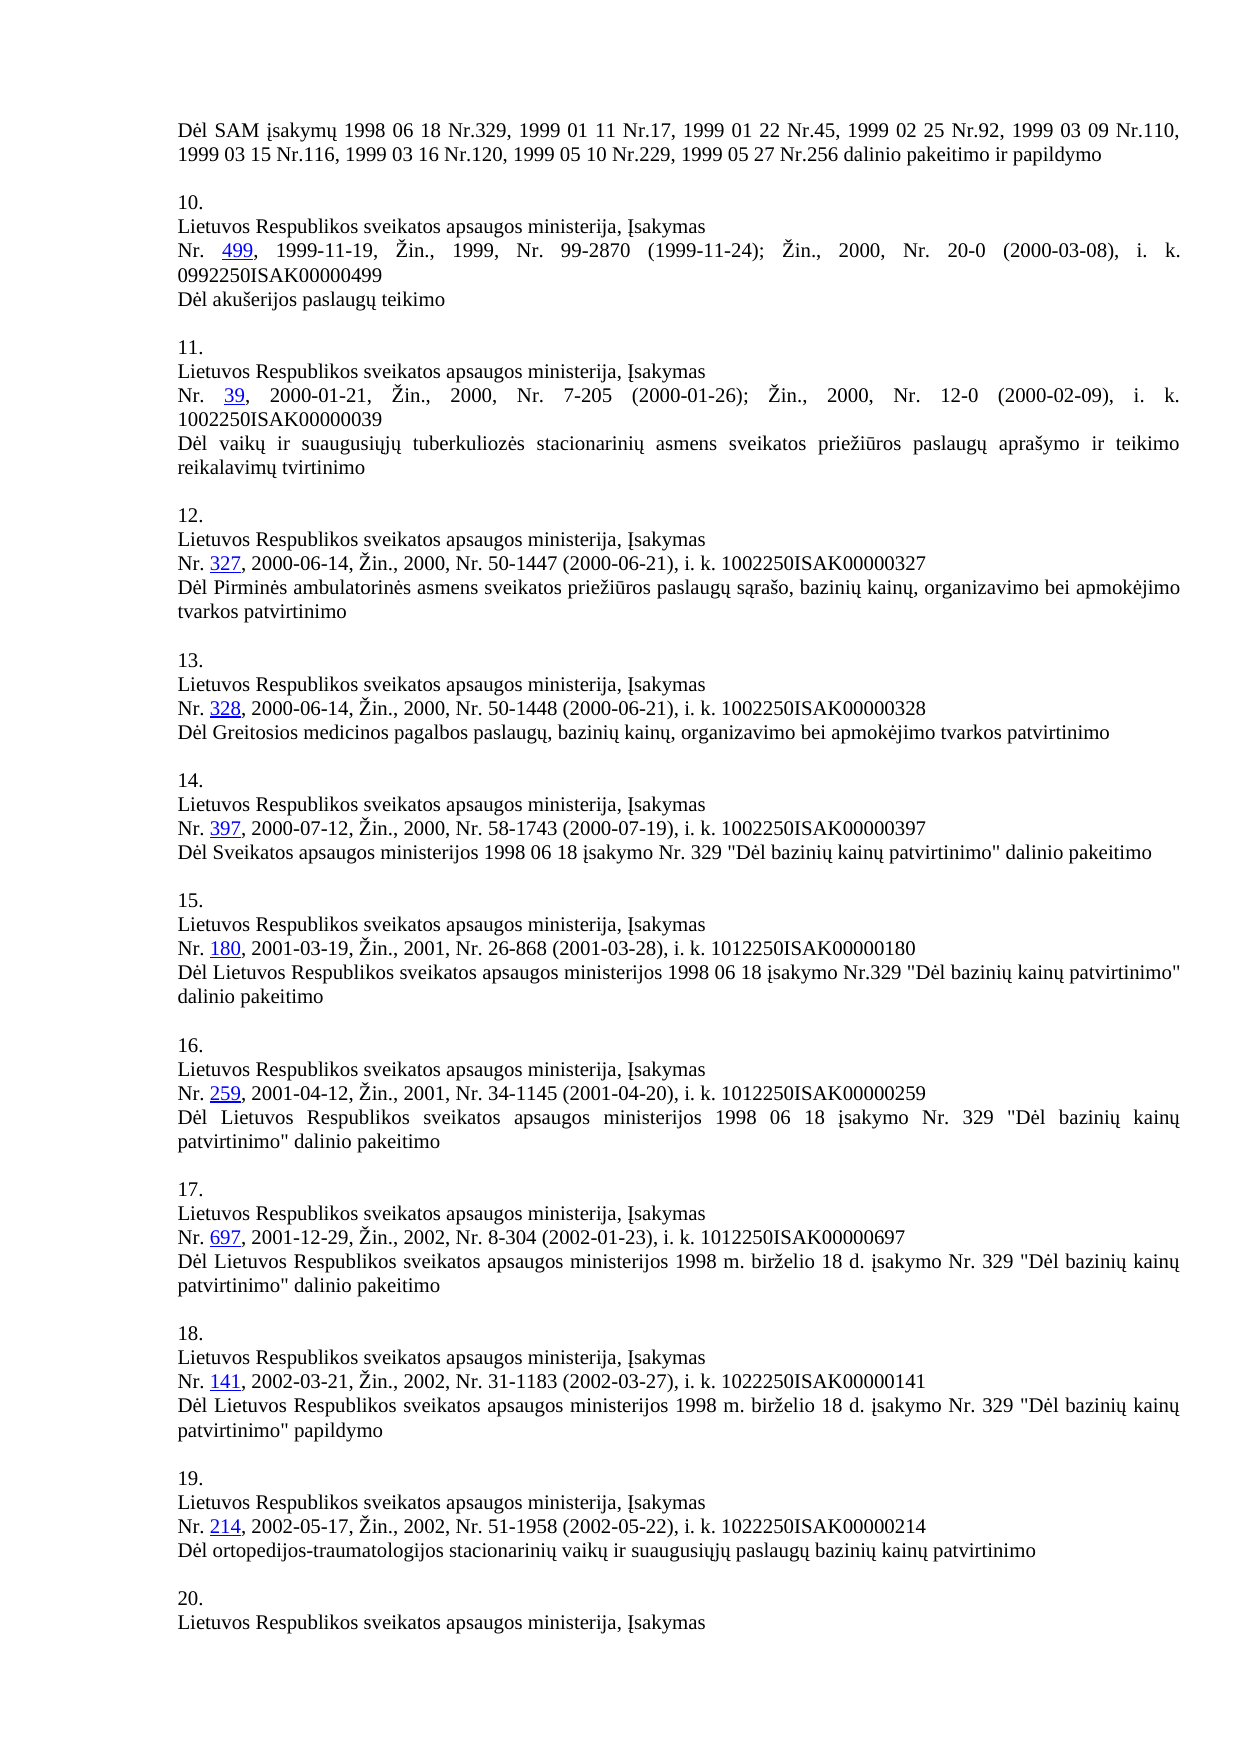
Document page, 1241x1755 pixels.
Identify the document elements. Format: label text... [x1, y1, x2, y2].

text Nr. 397, 2000-07-12, Žin., 2000, Nr. 58-1743 (2000-07-19), i. k. 1002250ISAK00000397 [177, 816, 1181, 840]
text Dėl Lietuvos Respublikos sveikatos apsaugos ministerijos 1998 06 18 įsakymo Nr. 329 "Dėl bazinių kainų patvirtinimo" dalinio pakeitimo [177, 1105, 1181, 1153]
text Dėl Pirminės ambulatorinės asmens sveikatos priežiūros paslaugų sąrašo, bazinių kainų, organizavimo bei apmokėjimo tvarkos patvirtinimo [177, 575, 1181, 623]
text Dėl akušerijos paslaugų teikimo [177, 287, 1181, 311]
text 17. [177, 1177, 1181, 1201]
text Lietuvos Respublikos sveikatos apsaugos ministerija, Įsakymas [177, 359, 1181, 383]
text Lietuvos Respublikos sveikatos apsaugos ministerija, Įsakymas [177, 912, 1181, 936]
text 16. [177, 1032, 1181, 1057]
text Dėl Sveikatos apsaugos ministerijos 1998 06 18 įsakymo Nr. 329 "Dėl bazinių kainų patvirtinimo" dalinio pakeitimo [177, 840, 1181, 864]
text Dėl Lietuvos Respublikos sveikatos apsaugos ministerijos 1998 m. birželio 18 d. įsakymo Nr. 329 "Dėl bazinių kainų patvirtinimo" dalinio pakeitimo [177, 1249, 1181, 1297]
text Dėl Greitosios medicinos pagalbos paslaugų, bazinių kainų, organizavimo bei apmokėjimo tvarkos patvirtinimo [177, 720, 1181, 744]
text Nr. 259, 2001-04-12, Žin., 2001, Nr. 34-1145 (2001-04-20), i. k. 1012250ISAK00000259 [177, 1081, 1181, 1105]
text Lietuvos Respublikos sveikatos apsaugos ministerija, Įsakymas [177, 1490, 1181, 1514]
text Dėl Lietuvos Respublikos sveikatos apsaugos ministerijos 1998 m. birželio 18 d. įsakymo Nr. 329 "Dėl bazinių kainų patvirtinimo" papildymo [177, 1393, 1181, 1442]
text Nr. 328, 2000-06-14, Žin., 2000, Nr. 50-1448 (2000-06-21), i. k. 1002250ISAK00000328 [177, 696, 1181, 720]
text Dėl vaikų ir suaugusiųjų tuberkuliozės stacionarinių asmens sveikatos priežiūros paslaugų aprašymo ir teikimo reikalavimų tvirtinimo [177, 431, 1181, 479]
text 10. [177, 190, 1181, 214]
text Lietuvos Respublikos sveikatos apsaugos ministerija, Įsakymas [177, 672, 1181, 696]
text Nr. 697, 2001-12-29, Žin., 2002, Nr. 8-304 (2002-01-23), i. k. 1012250ISAK00000697 [177, 1225, 1181, 1249]
text Nr. 180, 2001-03-19, Žin., 2001, Nr. 26-868 (2001-03-28), i. k. 1012250ISAK00000180 [177, 936, 1181, 960]
text 15. [177, 888, 1181, 912]
text 19. [177, 1466, 1181, 1490]
text 14. [177, 768, 1181, 792]
text Lietuvos Respublikos sveikatos apsaugos ministerija, Įsakymas [177, 1057, 1181, 1081]
text Lietuvos Respublikos sveikatos apsaugos ministerija, Įsakymas [177, 527, 1181, 551]
text 13. [177, 647, 1181, 672]
text Dėl SAM įsakymų 1998 06 18 Nr.329, 1999 01 11 Nr.17, 1999 01 22 Nr.45, 1999 02 25 Nr.92, 1999 03 09 Nr.110, 1999 03 15 Nr.116, 1999 03 16 Nr.120, 1999 05 10 Nr.229, 1999 05 27 Nr.256 dalinio pakeitimo ir papildymo [177, 118, 1181, 166]
text Dėl Lietuvos Respublikos sveikatos apsaugos ministerijos 1998 06 18 įsakymo Nr.329 "Dėl bazinių kainų patvirtinimo" dalinio pakeitimo [177, 960, 1181, 1008]
text Nr. 39, 2000-01-21, Žin., 2000, Nr. 7-205 (2000-01-26); Žin., 2000, Nr. 12-0 (2000-02-09), i. k. 1002250ISAK00000039 [177, 383, 1181, 431]
text 11. [177, 335, 1181, 359]
text Lietuvos Respublikos sveikatos apsaugos ministerija, Įsakymas [177, 1610, 1181, 1634]
text Nr. 214, 2002-05-17, Žin., 2002, Nr. 51-1958 (2002-05-22), i. k. 1022250ISAK00000214 [177, 1514, 1181, 1538]
text 20. [177, 1586, 1181, 1610]
text Dėl ortopedijos-traumatologijos stacionarinių vaikų ir suaugusiųjų paslaugų bazinių kainų patvirtinimo [177, 1538, 1181, 1562]
text Lietuvos Respublikos sveikatos apsaugos ministerija, Įsakymas [177, 792, 1181, 816]
text Lietuvos Respublikos sveikatos apsaugos ministerija, Įsakymas [177, 1201, 1181, 1225]
text Nr. 141, 2002-03-21, Žin., 2002, Nr. 31-1183 (2002-03-27), i. k. 1022250ISAK00000141 [177, 1369, 1181, 1393]
text Nr. 499, 1999-11-19, Žin., 1999, Nr. 99-2870 (1999-11-24); Žin., 2000, Nr. 20-0 (2000-03-08), i. k. 0992250ISAK00000499 [177, 238, 1181, 287]
text 12. [177, 503, 1181, 527]
text Nr. 327, 2000-06-14, Žin., 2000, Nr. 50-1447 (2000-06-21), i. k. 1002250ISAK00000327 [177, 551, 1181, 575]
text 18. [177, 1321, 1181, 1345]
text Lietuvos Respublikos sveikatos apsaugos ministerija, Įsakymas [177, 1345, 1181, 1369]
text Lietuvos Respublikos sveikatos apsaugos ministerija, Įsakymas [177, 214, 1181, 238]
